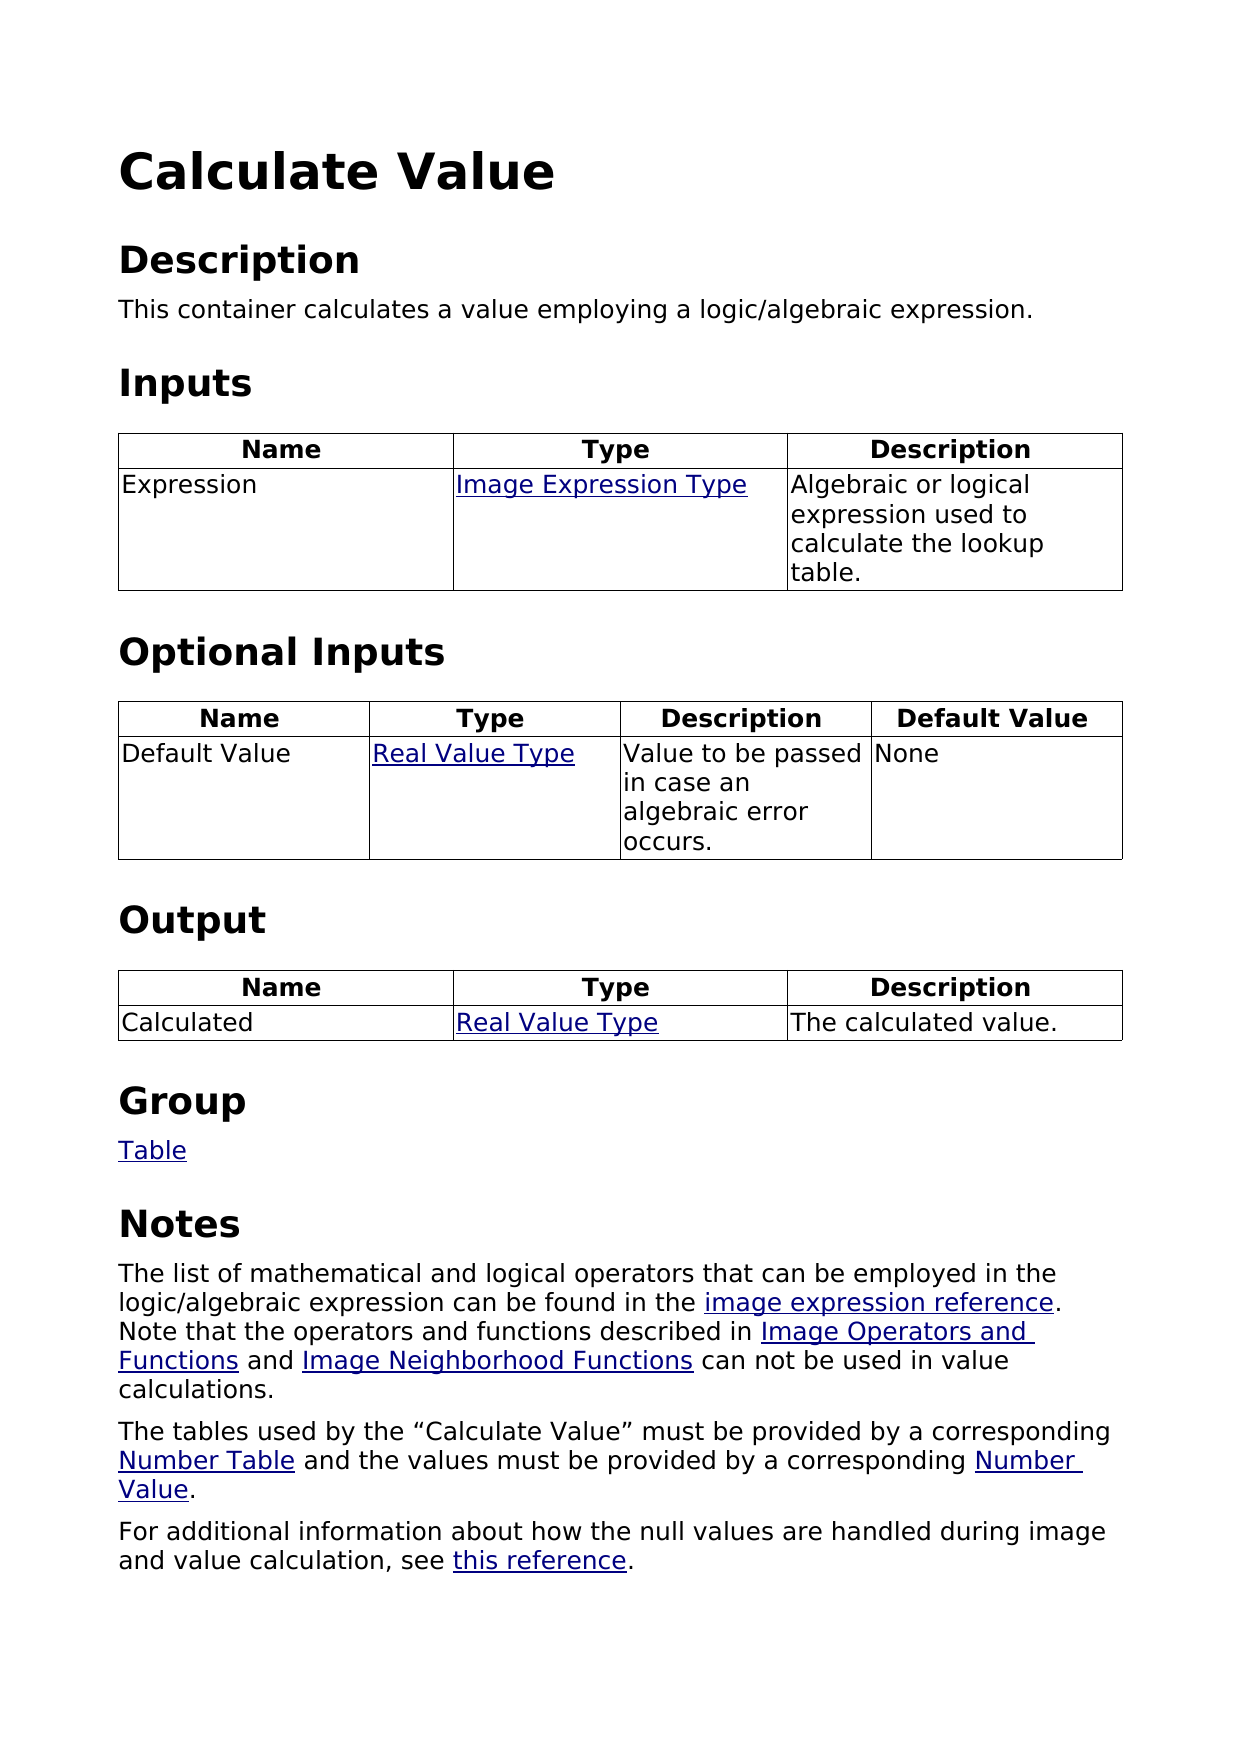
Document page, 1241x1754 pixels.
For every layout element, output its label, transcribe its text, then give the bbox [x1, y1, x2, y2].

text This container calculates a value employing a logic/algebraic expression. [118, 295, 1122, 324]
subtitle Description [118, 239, 1122, 282]
text For additional information about how the null values are handled during image and value calculation, see this reference. [118, 1517, 1122, 1575]
subtitle Group [118, 1080, 1122, 1123]
text The tables used by the “Calculate Value” must be provided by a corresponding Number Table and the values must be provided by a corresponding Number Value. [118, 1417, 1122, 1504]
table_cell The calculated value. [788, 1006, 1122, 1040]
subtitle Inputs [118, 362, 1122, 405]
table_header Type [454, 434, 787, 468]
table_header Description [621, 702, 871, 736]
table_cell Image Expression Type [454, 469, 787, 590]
table_cell None [872, 737, 1122, 859]
table_cell Expression [119, 469, 453, 590]
table_cell Real Value Type [370, 737, 620, 859]
table_cell Default Value [119, 737, 369, 859]
table_header Name [119, 434, 453, 468]
subtitle Output [118, 899, 1122, 942]
table_cell Calculated [119, 1006, 453, 1040]
subtitle Optional Inputs [118, 630, 1122, 674]
subtitle Notes [118, 1203, 1122, 1246]
text Table [118, 1136, 1122, 1165]
table_header Type [370, 702, 620, 736]
table_cell Real Value Type [454, 1006, 787, 1040]
text The list of mathematical and logical operators that can be employed in the logic/algebraic expression can be found in the image expression reference. Note that the operators and functions described in Image Operators and Functions and Image Neighborhood Functions can not be used in value calculations. [118, 1259, 1122, 1404]
table_cell Value to be passed in case an algebraic error occurs. [621, 737, 871, 859]
table_header Name [119, 971, 453, 1005]
subtitle Calculate Value [118, 143, 1122, 201]
table_header Description [788, 434, 1122, 468]
table_header Name [119, 702, 369, 736]
table_header Default Value [872, 702, 1122, 736]
table_header Description [788, 971, 1122, 1005]
table_header Type [454, 971, 787, 1005]
table_cell Algebraic or logical expression used to calculate the lookup table. [788, 469, 1122, 590]
